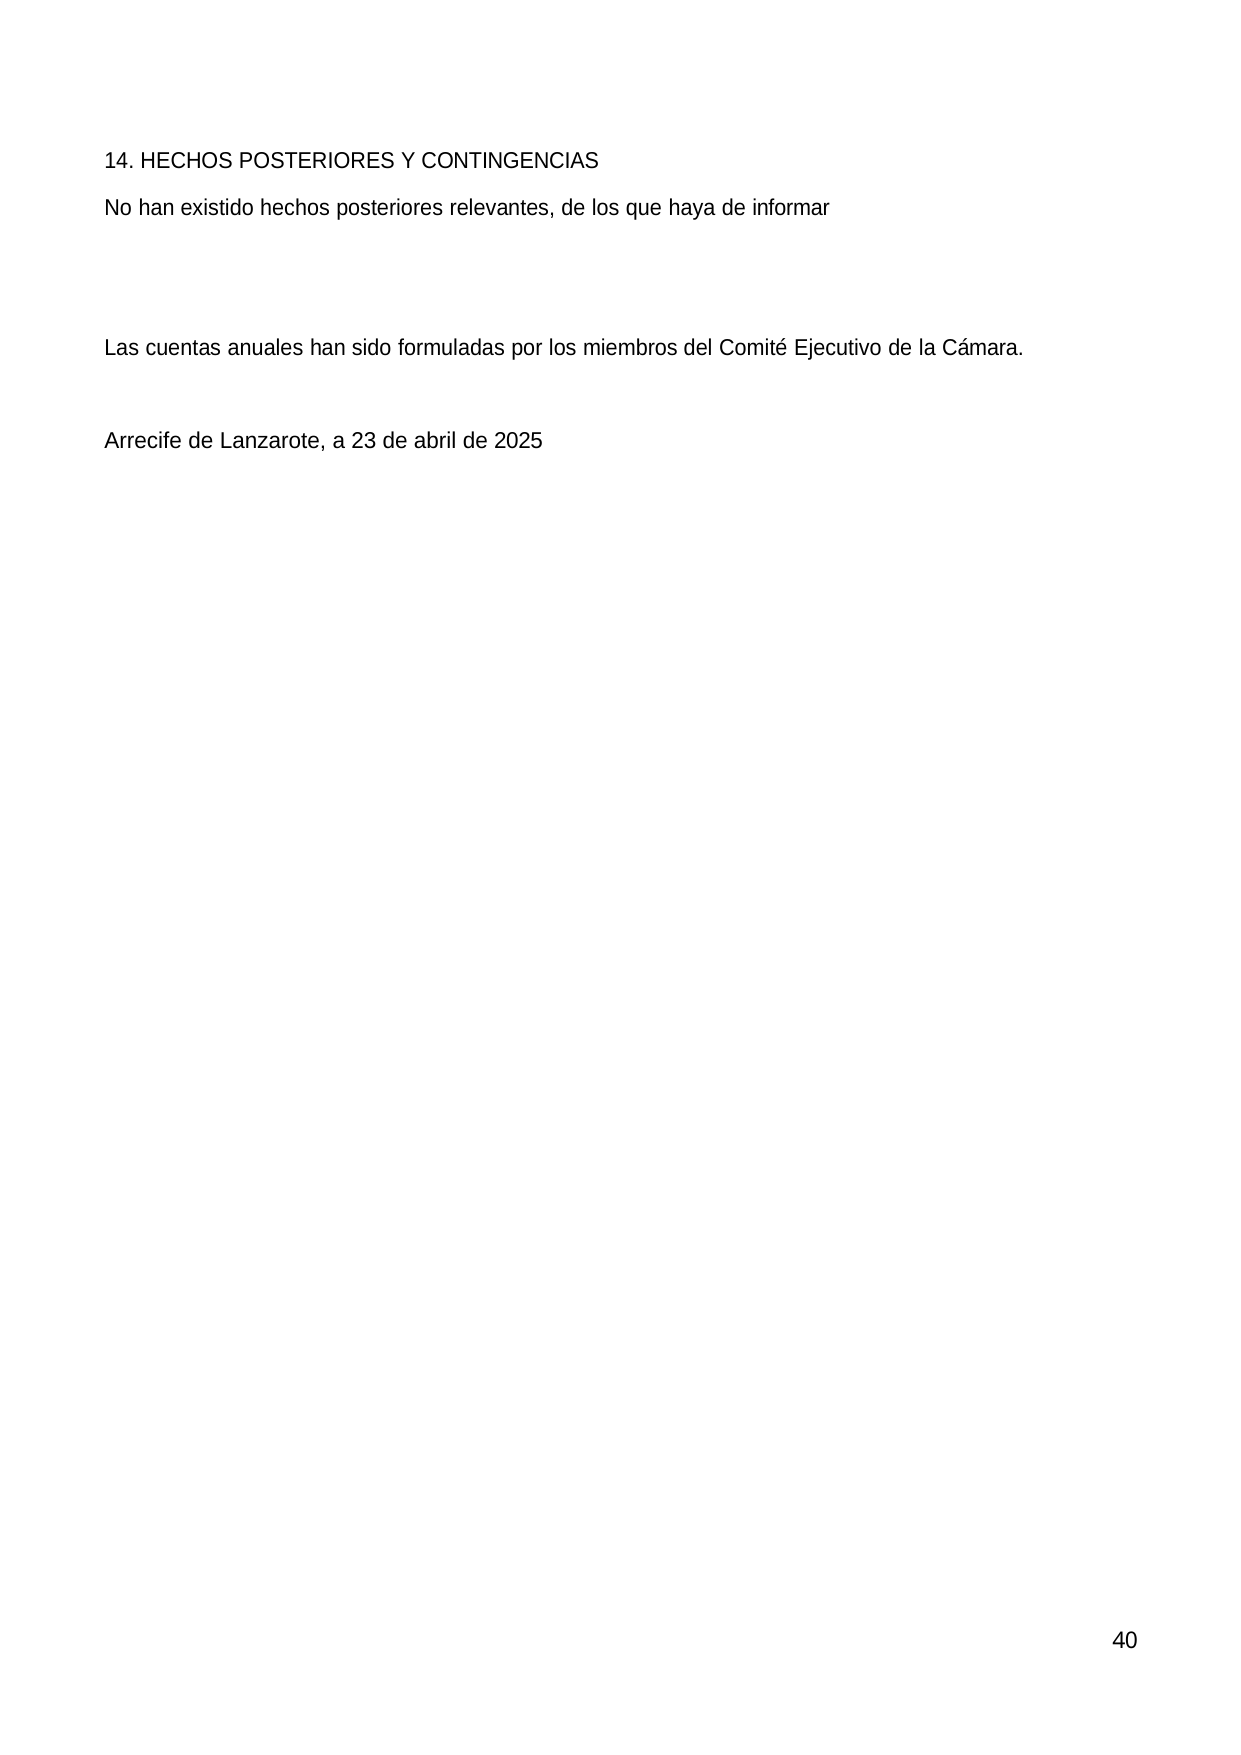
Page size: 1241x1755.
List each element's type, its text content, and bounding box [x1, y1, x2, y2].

text Arrecife de Lanzarote, a 23 de abril de 2025 [104, 427, 1196, 453]
text Las cuentas anuales han sido formuladas por los miembros del Comité Ejecutivo de la Cámara. [104, 333, 1196, 360]
text No han existido hechos posteriores relevantes, de los que haya de informar [104, 193, 1196, 220]
subtitle 14. HECHOS POSTERIORES Y CONTINGENCIAS [104, 147, 1196, 173]
